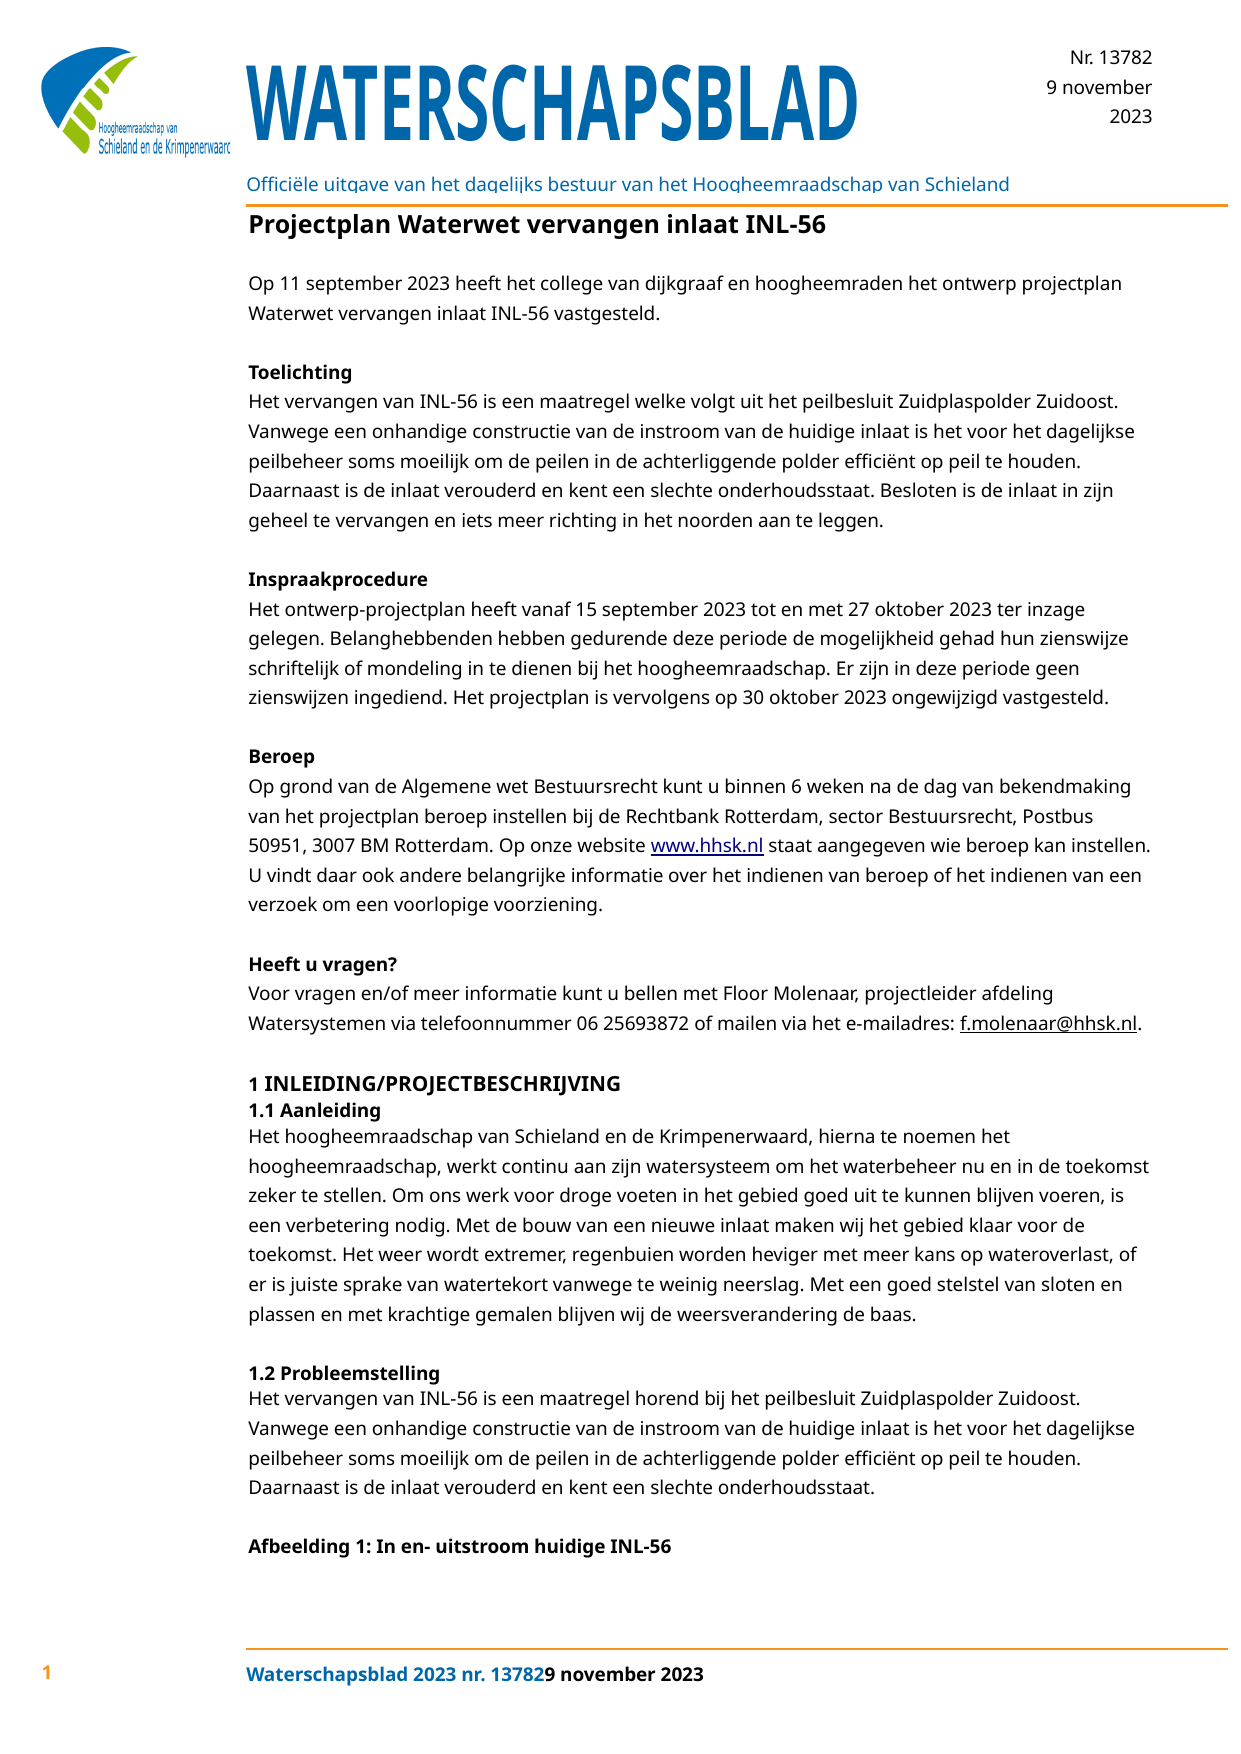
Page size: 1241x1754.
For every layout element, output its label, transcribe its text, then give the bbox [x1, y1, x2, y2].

text Inspraakprocedure [248, 566, 1152, 592]
text 1.1 Aanleiding [248, 1097, 1152, 1123]
text 1 INLEIDING/PROJECTBESCHRIJVING [248, 1069, 1152, 1097]
text Toelichting [248, 359, 1152, 385]
text Heeft u vragen? [248, 951, 1152, 976]
text Op 11 september 2023 heeft het college van dijkgraaf en hoogheemraden het ontwerp projectplan Waterwet vervangen inlaat INL-56 vastgesteld. [248, 270, 1152, 326]
text Projectplan Waterwet vervangen inlaat INL-56 [248, 207, 1152, 241]
text Voor vragen en/of meer informatie kunt u bellen met Floor Molenaar, projectleider afdeling Watersystemen via telefoonnummer 06 25693872 of mailen via het e-mailadres: f.molenaar@hhsk.nl. [248, 980, 1152, 1036]
text 1.2 Probleemstelling [248, 1360, 1152, 1386]
text Op grond van de Algemene wet Bestuursrecht kunt u binnen 6 weken na de dag van bekendmaking van het projectplan beroep instellen bij de Rechtbank Rotterdam, sector Bestuursrecht, Postbus 50951, 3007 BM Rotterdam. Op onze website www.hhsk.nl staat aangegeven wie beroep kan instellen. U vindt daar ook andere belangrijke informatie over het indienen van beroep of het indienen van een verzoek om een voorlopige voorziening. [248, 773, 1152, 917]
text Afbeelding 1: In en- uitstroom huidige INL-56 [248, 1533, 1152, 1559]
text Het vervangen van INL-56 is een maatregel horend bij het peilbesluit Zuidplaspolder Zuidoost. Vanwege een onhandige constructie van de instroom van de huidige inlaat is het voor het dagelijkse peilbeheer soms moeilijk om de peilen in de achterliggende polder efficiënt op peil te houden. Daarnaast is de inlaat verouderd en kent een slechte onderhoudsstaat. [248, 1386, 1152, 1500]
text Beroep [248, 744, 1152, 769]
text Het vervangen van INL-56 is een maatregel welke volgt uit het peilbesluit Zuidplaspolder Zuidoost. Vanwege een onhandige constructie van de instroom van de huidige inlaat is het voor het dagelijkse peilbeheer soms moeilijk om de peilen in de achterliggende polder efficiënt op peil te houden. Daarnaast is de inlaat verouderd en kent een slechte onderhoudsstaat. Besloten is de inlaat in zijn geheel te vervangen en iets meer richting in het noorden aan te leggen. [248, 389, 1152, 533]
text Het ontwerp-projectplan heeft vanaf 15 september 2023 tot en met 27 oktober 2023 ter inzage gelegen. Belanghebbenden hebben gedurende deze periode de mogelijkheid gehad hun zienswijze schriftelijk of mondeling in te dienen bij het hoogheemraadschap. Er zijn in deze periode geen zienswijzen ingediend. Het projectplan is vervolgens op 30 oktober 2023 ongewijzigd vastgesteld. [248, 596, 1152, 710]
picture [41, 47, 231, 172]
text Het hoogheemraadschap van Schieland en de Krimpenerwaard, hierna te noemen het hoogheemraadschap, werkt continu aan zijn watersysteem om het waterbeheer nu en in de toekomst zeker te stellen. Om ons werk voor droge voeten in het gebied goed uit te kunnen blijven voeren, is een verbetering nodig. Met de bouw van een nieuwe inlaat maken wij het gebied klaar voor de toekomst. Het weer wordt extremer, regenbuien worden heviger met meer kans op wateroverlast, of er is juiste sprake van watertekort vanwege te weinig neerslag. Met een goed stelstel van sloten en plassen en met krachtige gemalen blijven wij de weersverandering de baas. [248, 1123, 1152, 1326]
